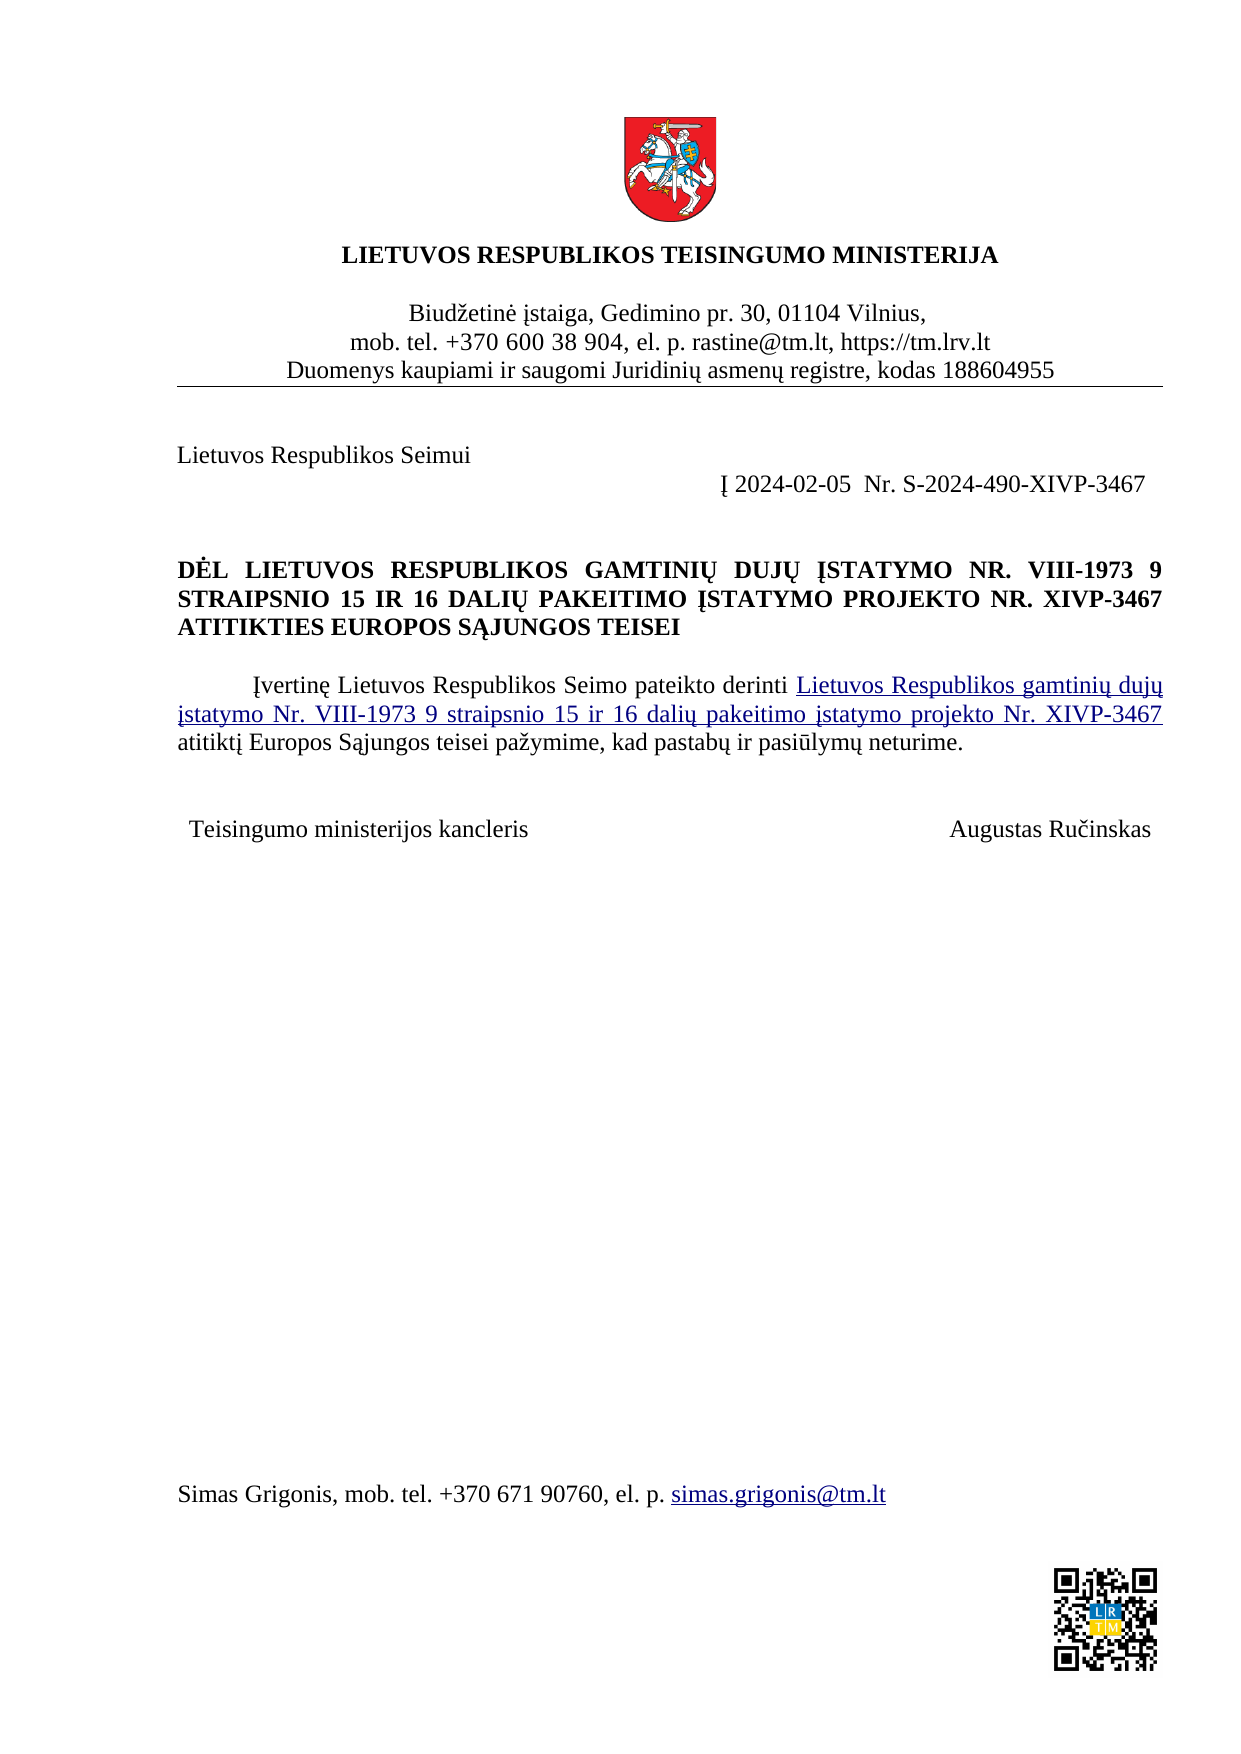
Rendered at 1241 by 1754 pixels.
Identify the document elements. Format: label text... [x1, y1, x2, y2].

text Įvertinę Lietuvos Respublikos Seimo pateikto derinti Lietuvos Respublikos gamtinių dujų įstatymo Nr. VIII-1973 9 straipsnio 15 ir 16 dalių pakeitimo įstatymo projekto Nr. XIVP-3467 [177, 670, 1163, 724]
text atitiktį Europos Sąjungos teisei pažymime, kad pastabų ir pasiūlymų neturime. [177, 725, 1163, 756]
text Simas Grigonis, mob. tel. +370 671 90760, el. p. simas.grigonis@tm.lt [177, 1479, 1163, 1508]
table_header Į 2024-02-05 Nr. S-2024-490-XIVP-3467 [709, 440, 1196, 497]
table_header Augustas Ručinskas [738, 785, 1162, 871]
text Dėl lietuvos respublikos Gamtinių dujų įstatymo Nr. VIII-1973 9 straipsnio 15 ir 16 dalių pakeitimo įstatymo projekto Nr. XIVP-3467 ATITIKTIES EUROPOS SĄJUNGOS TEISEI [177, 555, 1163, 641]
table_header Lietuvos Respublikos Seimui [165, 440, 709, 497]
table_header Teisingumo ministerijos kancleris [177, 785, 738, 871]
